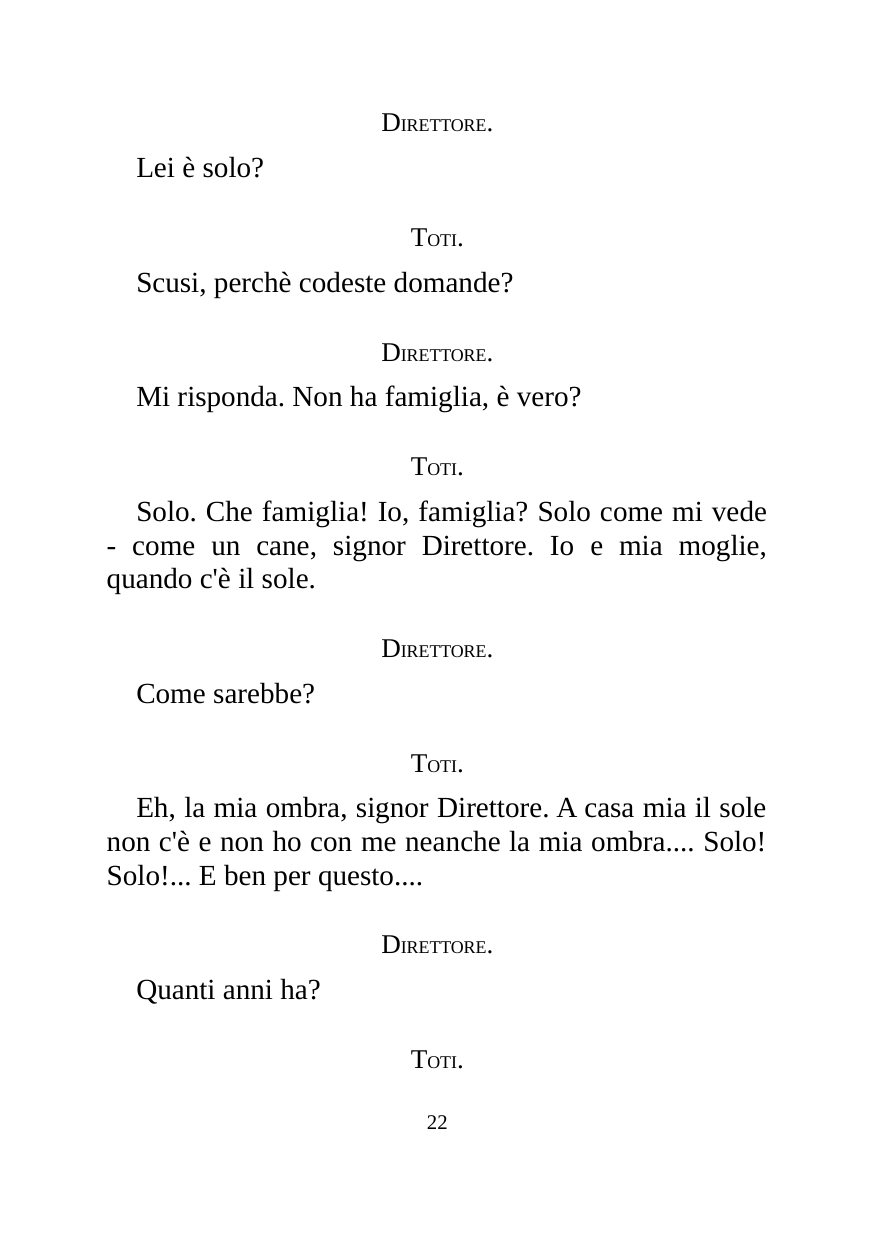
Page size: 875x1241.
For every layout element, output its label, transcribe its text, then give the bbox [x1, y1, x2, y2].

text Direttore. [106, 632, 768, 663]
text Direttore. [106, 929, 768, 960]
text Solo. Che famiglia! Io, famiglia? Solo come mi vede - come un cane, signor Direttore. Io e mia moglie, quando c'è il sole. [106, 494, 768, 595]
text Direttore. [106, 336, 768, 367]
text Toti. [106, 1043, 768, 1074]
text Lei è solo? [106, 150, 768, 183]
text Mi risponda. Non ha famiglia, è vero? [106, 379, 768, 413]
text Eh, la mia ombra, signor Direttore. A casa mia il sole non c'è e non ho con me neanche la mia ombra.... Solo! Solo!... E ben per questo.... [106, 791, 768, 891]
text Come sarebbe? [106, 676, 768, 709]
text Toti. [106, 450, 768, 482]
text Direttore. [106, 106, 768, 137]
text Toti. [106, 747, 768, 778]
text Quanti anni ha? [106, 972, 768, 1006]
text Toti. [106, 221, 768, 252]
text Scusi, perchè codeste domande? [106, 265, 768, 298]
